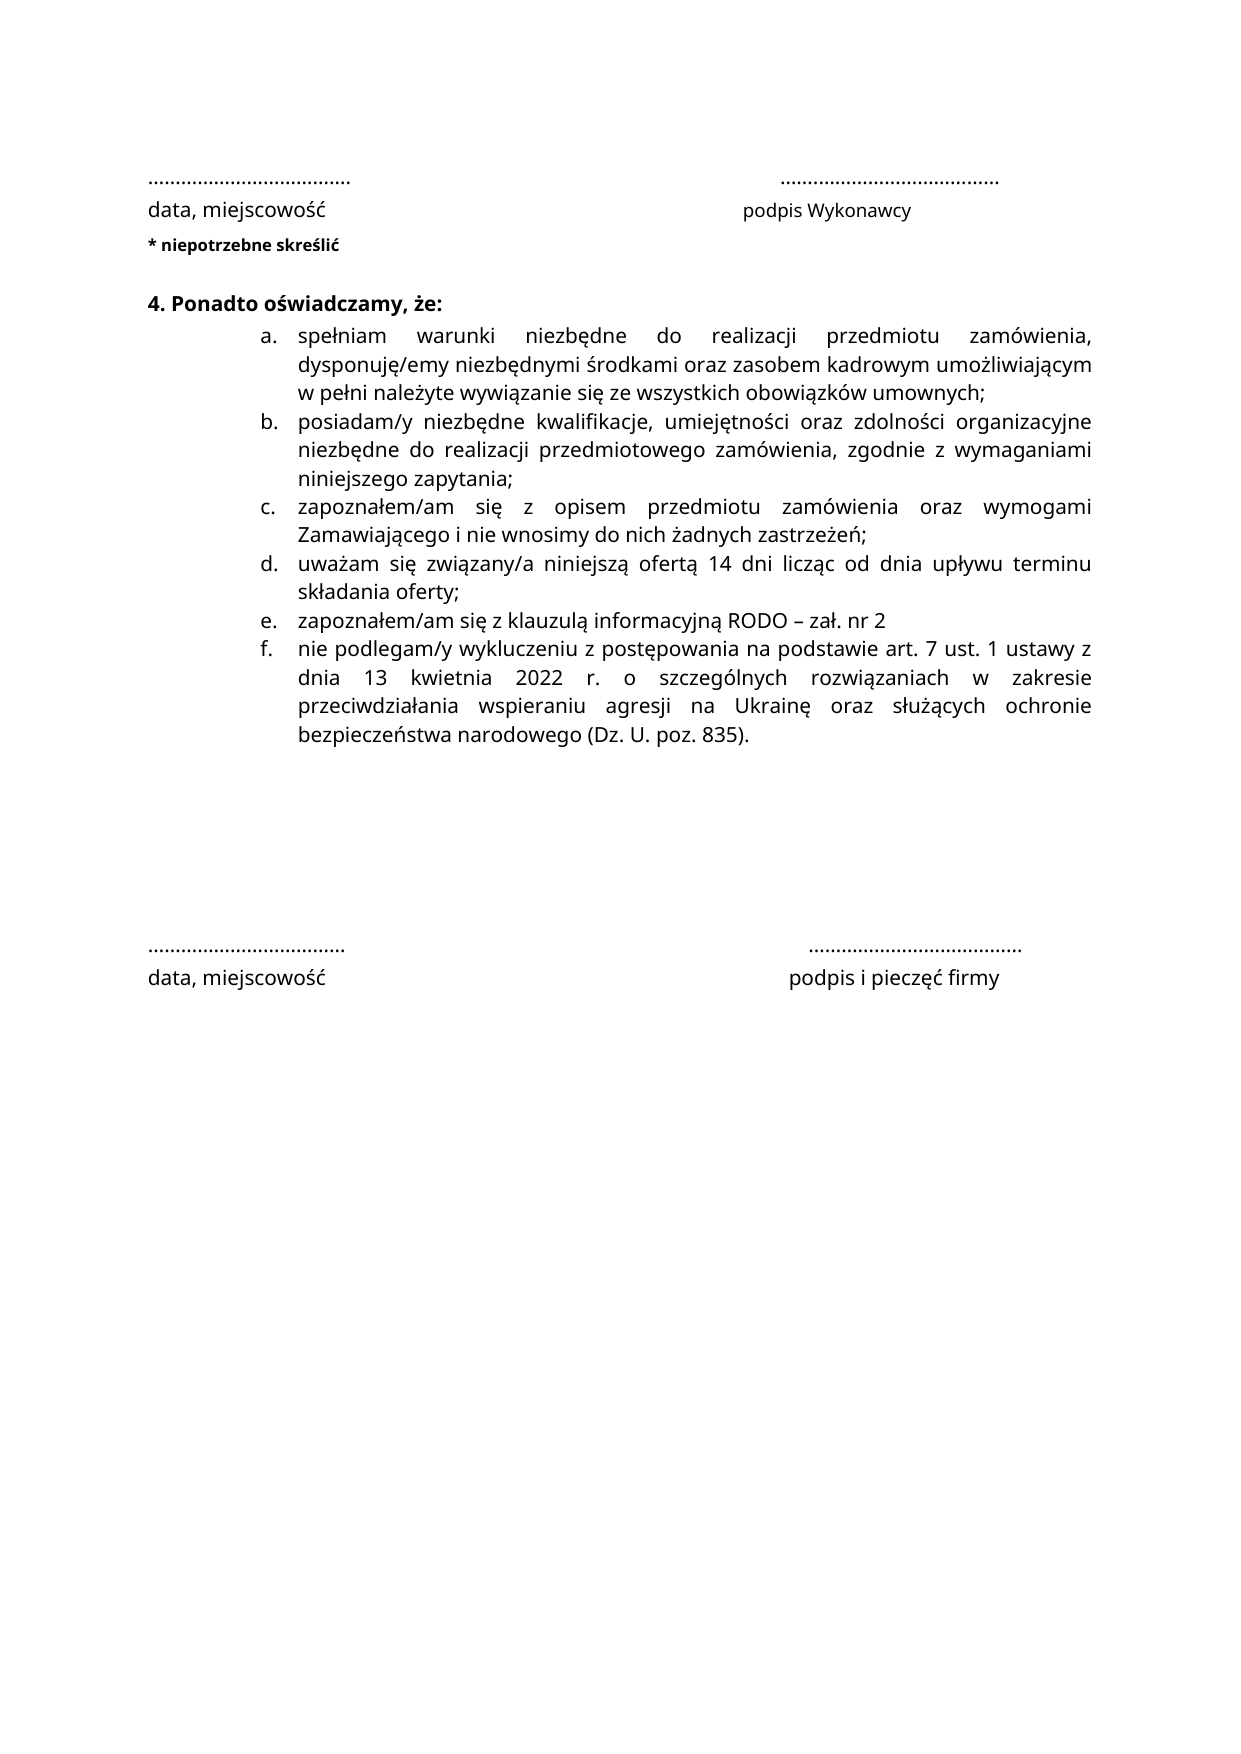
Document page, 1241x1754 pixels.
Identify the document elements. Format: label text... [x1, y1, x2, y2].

text ……………………………… ………………………………… [148, 930, 1093, 959]
text ………………………………. …….…………………………… [148, 162, 1093, 191]
list posiadam/y niezbędne kwalifikacje, umiejętności oraz zdolności organizacyjne niezbędne do realizacji przedmiotowego zamówienia, zgodnie z wymaganiami niniejszego zapytania; [260, 407, 1093, 492]
list zapoznałem/am się z opisem przedmiotu zamówienia oraz wymogami Zamawiającego i nie wnosimy do nich żadnych zastrzeżeń; [260, 492, 1093, 549]
list uważam się związany/a niniejszą ofertą 14 dni licząc od dnia upływu terminu składania oferty; [260, 549, 1093, 606]
text data, miejscowość podpis i pieczęć firmy [148, 963, 1093, 991]
text 4. Ponadto oświadczamy, że: [148, 289, 1093, 317]
list nie podlegam/y wykluczeniu z postępowania na podstawie art. 7 ust. 1 ustawy z dnia 13 kwietnia 2022 r. o szczególnych rozwiązaniach w zakresie przeciwdziałania wspieraniu agresji na Ukrainę oraz służących ochronie bezpieczeństwa narodowego (Dz. U. poz. 835). [260, 634, 1093, 748]
list spełniam warunki niezbędne do realizacji przedmiotu zamówienia, dysponuję/emy niezbędnymi środkami oraz zasobem kadrowym umożliwiającym w pełni należyte wywiązanie się ze wszystkich obowiązków umownych; [260, 322, 1093, 407]
text data, miejscowość podpis Wykonawcy [148, 195, 1093, 223]
text * niepotrzebne skreślić [148, 234, 1093, 256]
list zapoznałem/am się z klauzulą informacyjną RODO – zał. nr 2 [260, 606, 1093, 634]
